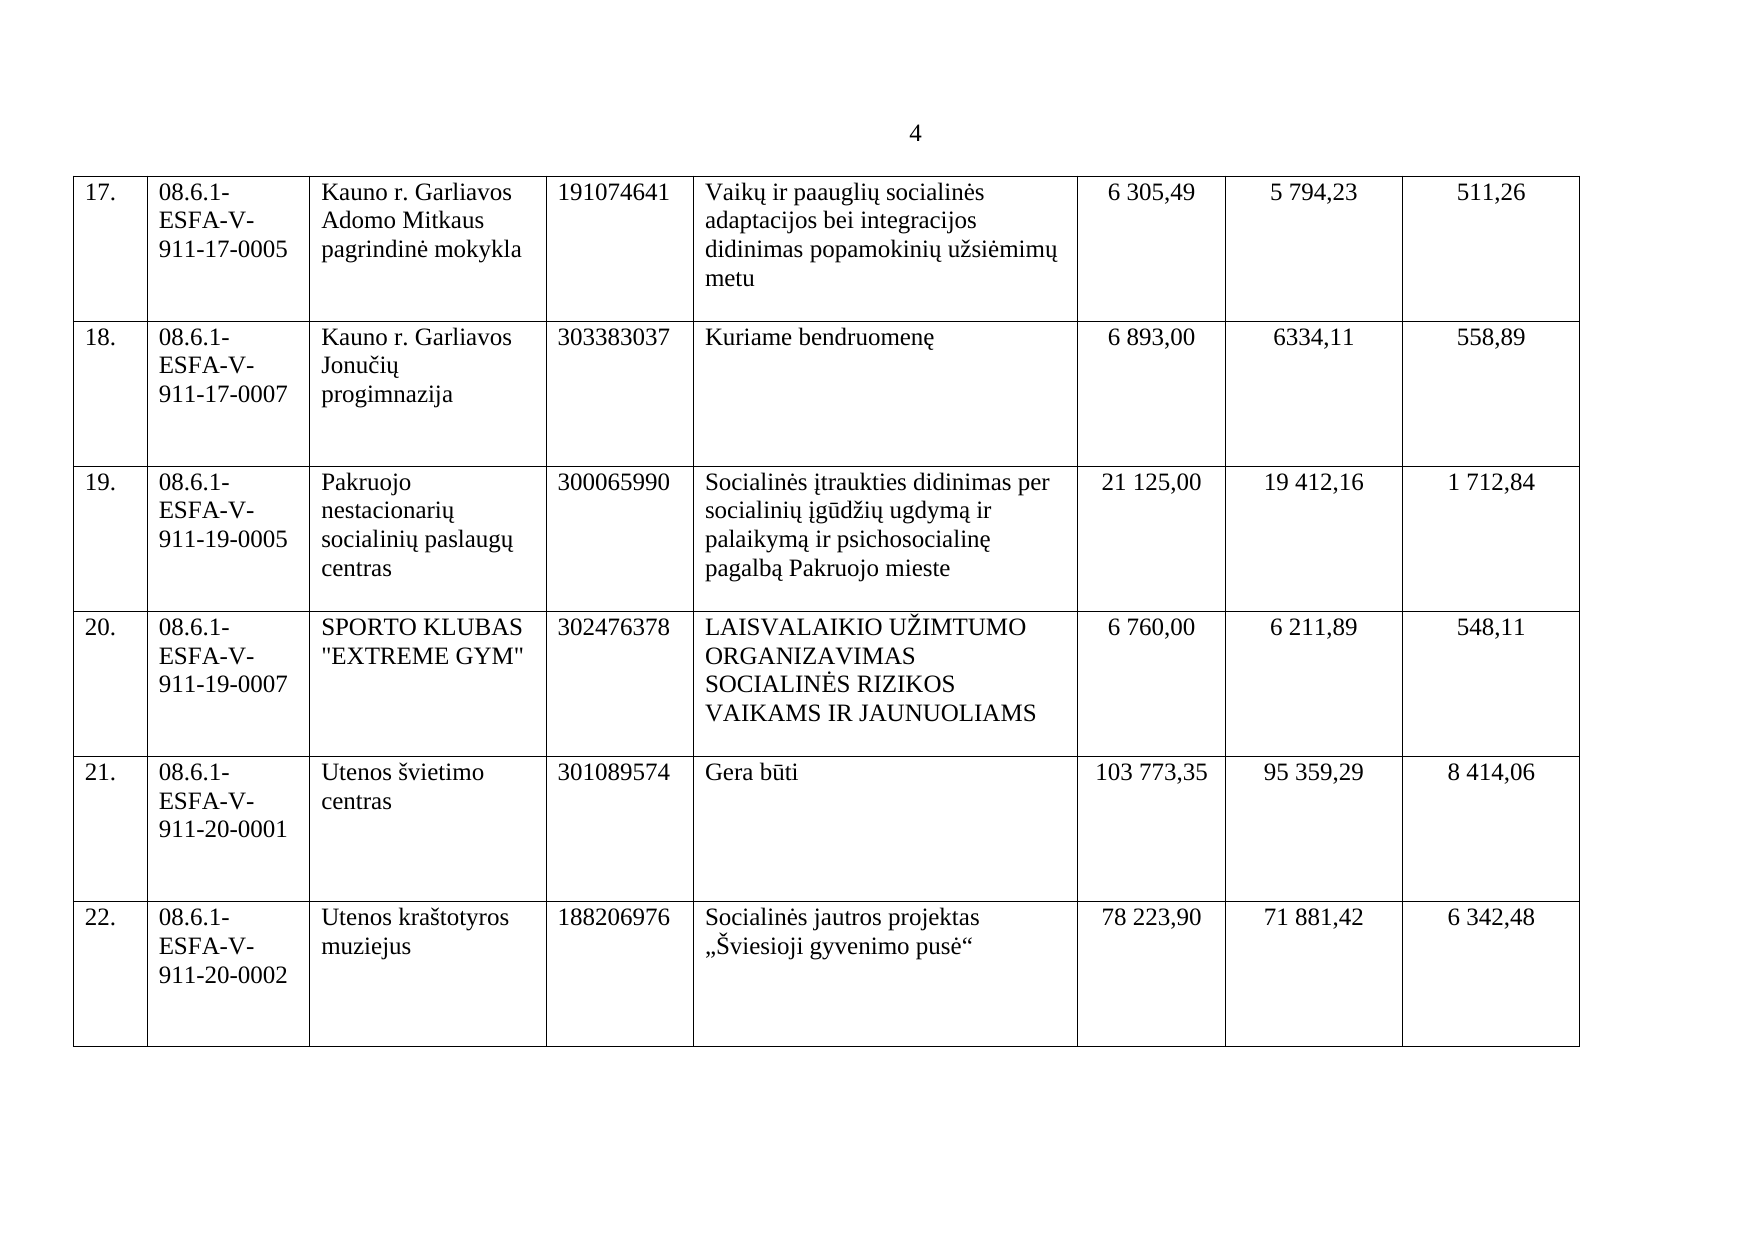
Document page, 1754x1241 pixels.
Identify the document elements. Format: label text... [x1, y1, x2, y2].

table_cell 08.6.1-ESFA-V-911-19-0007 [148, 612, 309, 756]
table_cell Utenos švietimo centras [310, 757, 546, 901]
table_cell 5 794,23 [1226, 177, 1402, 321]
table_cell 71 881,42 [1226, 902, 1402, 1046]
table_cell Vaikų ir paauglių socialinės adaptacijos bei integracijos didinimas popamokinių užsiėmimų metu [694, 177, 1077, 321]
table_cell 6 760,00 [1078, 612, 1225, 756]
table_cell 6 893,00 [1078, 322, 1225, 466]
table_cell 08.6.1-ESFA-V-911-17-0005 [148, 177, 309, 321]
table_cell 188206976 [547, 902, 693, 1046]
table_cell 21 125,00 [1078, 467, 1225, 611]
table_cell Kauno r. Garliavos Adomo Mitkaus pagrindinė mokykla [310, 177, 546, 321]
table_cell Kuriame bendruomenę [694, 322, 1077, 466]
table_cell 17. [74, 177, 147, 321]
table_cell SPORTO KLUBAS "EXTREME GYM" [310, 612, 546, 756]
table_cell 08.6.1-ESFA-V-911-20-0001 [148, 757, 309, 901]
table_cell 548,11 [1403, 612, 1579, 756]
table_cell 78 223,90 [1078, 902, 1225, 1046]
table_cell Socialinės jautros projektas „Šviesioji gyvenimo pusė“ [694, 902, 1077, 1046]
table_cell Utenos kraštotyros muziejus [310, 902, 546, 1046]
table_cell 95 359,29 [1226, 757, 1402, 901]
table_cell 20. [74, 612, 147, 756]
table_cell 8 414,06 [1403, 757, 1579, 901]
table_cell 1 712,84 [1403, 467, 1579, 611]
table_cell 301089574 [547, 757, 693, 901]
table_cell 19. [74, 467, 147, 611]
table_cell Pakruojo nestacionarių socialinių paslaugų centras [310, 467, 546, 611]
table_cell 511,26 [1403, 177, 1579, 321]
table_cell 22. [74, 902, 147, 1046]
table_cell Kauno r. Garliavos Jonučių progimnazija [310, 322, 546, 466]
table_cell 6 342,48 [1403, 902, 1579, 1046]
table_cell 08.6.1-ESFA-V-911-20-0002 [148, 902, 309, 1046]
table_cell 08.6.1-ESFA-V-911-17-0007 [148, 322, 309, 466]
table_cell 302476378 [547, 612, 693, 756]
table_cell 6334,11 [1226, 322, 1402, 466]
table_cell Socialinės įtraukties didinimas per socialinių įgūdžių ugdymą ir palaikymą ir psichosocialinę pagalbą Pakruojo mieste [694, 467, 1077, 611]
table_cell LAISVALAIKIO UŽIMTUMO ORGANIZAVIMAS SOCIALINĖS RIZIKOS VAIKAMS IR JAUNUOLIAMS [694, 612, 1077, 756]
table_cell 18. [74, 322, 147, 466]
table_cell 6 211,89 [1226, 612, 1402, 756]
table_cell 103 773,35 [1078, 757, 1225, 901]
table_cell 21. [74, 757, 147, 901]
table_cell 303383037 [547, 322, 693, 466]
table_cell 08.6.1-ESFA-V-911-19-0005 [148, 467, 309, 611]
table_cell 6 305,49 [1078, 177, 1225, 321]
table_cell 191074641 [547, 177, 693, 321]
table_cell 558,89 [1403, 322, 1579, 466]
table_cell 19 412,16 [1226, 467, 1402, 611]
table_cell 300065990 [547, 467, 693, 611]
table_cell Gera būti [694, 757, 1077, 901]
